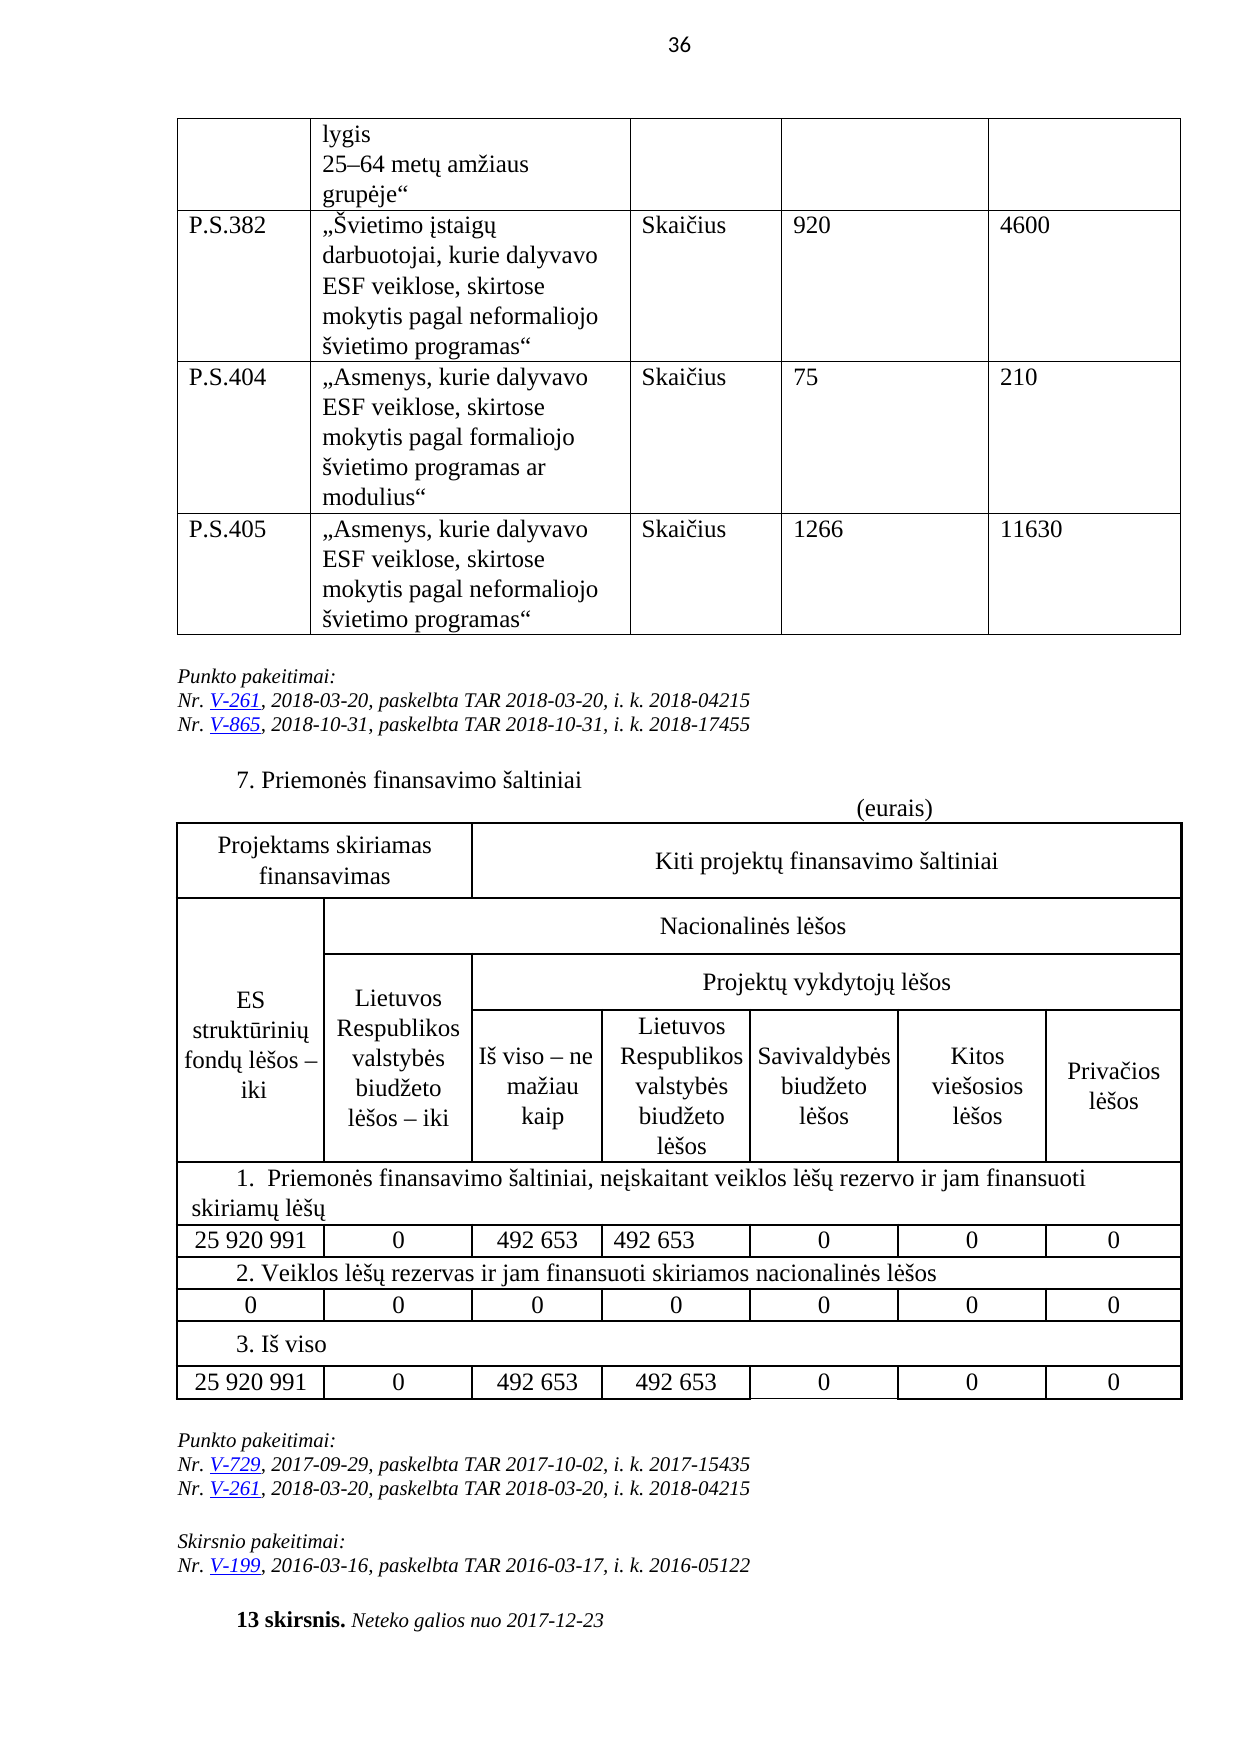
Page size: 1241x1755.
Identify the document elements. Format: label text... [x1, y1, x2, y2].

table_cell Nacionalinės lėšos [325, 899, 1180, 952]
table_cell 1266 [782, 514, 988, 634]
table_cell 0 [325, 1290, 471, 1320]
table_cell 0 [178, 1290, 323, 1320]
table_cell Kitos viešosios lėšos [899, 1011, 1045, 1161]
table_cell P.S.404 [178, 362, 310, 513]
table_cell 0 [899, 1226, 1045, 1256]
text Punkto pakeitimai: [177, 664, 1181, 688]
table_cell 0 [751, 1290, 897, 1320]
table_cell Skaičius [631, 514, 781, 634]
table_header Projektams skiriamas finansavimas [178, 824, 471, 897]
table_cell 1. Priemonės finansavimo šaltiniai, neįskaitant veiklos lėšų rezervo ir jam finansuoti skiriamų lėšų [178, 1163, 1180, 1223]
table_cell 4600 [989, 211, 1180, 361]
table_cell 492 653 [473, 1367, 601, 1397]
table_cell Skaičius [631, 362, 781, 513]
text 13 skirsnis. Neteko galios nuo 2017-12-23 [177, 1606, 1181, 1632]
table_cell 210 [989, 362, 1180, 513]
table_cell 0 [899, 1290, 1045, 1320]
table_cell Projektų vykdytojų lėšos [473, 955, 1180, 1009]
table_cell P.S.405 [178, 514, 310, 634]
table_cell ES struktūrinių fondų lėšos – iki [178, 899, 323, 1161]
table_cell 920 [782, 211, 988, 361]
table_cell 492 653 [603, 1226, 749, 1256]
table_cell Iš viso – ne mažiau kaip [473, 1011, 601, 1161]
table_cell Lietuvos Respublikos valstybės biudžeto lėšos – iki [325, 955, 471, 1161]
table_cell 11630 [989, 514, 1180, 634]
table_cell „Švietimo įstaigų darbuotojai, kurie dalyvavo ESF veiklose, skirtose mokytis pagal neformaliojo švietimo programas“ [311, 211, 630, 361]
text Nr. V-261, 2018-03-20, paskelbta TAR 2018-03-20, i. k. 2018-04215 [177, 688, 1181, 712]
table_cell P.S.382 [178, 211, 310, 361]
table_cell 0 [1047, 1226, 1180, 1256]
table_cell 492 653 [603, 1367, 749, 1397]
table_cell lygis 25–64 metų amžiaus grupėje“ [311, 119, 630, 209]
table_cell Savivaldybės biudžeto lėšos [751, 1011, 897, 1161]
text Punkto pakeitimai: [177, 1428, 1181, 1452]
table_cell Privačios lėšos [1047, 1011, 1180, 1161]
table_cell 0 [751, 1226, 897, 1256]
table_cell 0 [1047, 1290, 1180, 1320]
table_cell „Asmenys, kurie dalyvavo ESF veiklose, skirtose mokytis pagal neformaliojo švietimo programas“ [311, 514, 630, 634]
table_cell [631, 119, 781, 209]
table_cell 75 [782, 362, 988, 513]
table_cell 0 [325, 1226, 471, 1256]
table_cell 25 920 991 [178, 1367, 323, 1397]
table_cell [782, 119, 988, 209]
text Nr. V-261, 2018-03-20, paskelbta TAR 2018-03-20, i. k. 2018-04215 [177, 1476, 1181, 1500]
text Nr. V-729, 2017-09-29, paskelbta TAR 2017-10-02, i. k. 2017-15435 [177, 1452, 1181, 1476]
table_cell 2. Veiklos lėšų rezervas ir jam finansuoti skiriamos nacionalinės lėšos [178, 1258, 1180, 1288]
text Nr. V-865, 2018-10-31, paskelbta TAR 2018-10-31, i. k. 2018-17455 [177, 712, 1181, 736]
text Skirsnio pakeitimai: [177, 1529, 1181, 1553]
table_cell Lietuvos Respublikos valstybės biudžeto lėšos [603, 1011, 749, 1161]
table_cell 0 [603, 1290, 749, 1320]
table_cell 0 [751, 1367, 897, 1397]
table_cell „Asmenys, kurie dalyvavo ESF veiklose, skirtose mokytis pagal formaliojo švietimo programas ar modulius“ [311, 362, 630, 513]
table_cell 0 [473, 1290, 601, 1320]
table_cell 492 653 [473, 1226, 601, 1256]
table_cell [178, 119, 310, 209]
table_cell 0 [899, 1367, 1045, 1397]
table_cell 0 [1047, 1367, 1180, 1397]
table_cell 25 920 991 [178, 1226, 323, 1256]
table_cell [989, 119, 1180, 209]
text 7. Priemonės finansavimo šaltiniai [177, 765, 1181, 793]
text (eurais) [177, 793, 1181, 822]
table_cell 0 [325, 1367, 471, 1397]
table_header Kiti projektų finansavimo šaltiniai [473, 824, 1180, 897]
table_cell 3. Iš viso [178, 1322, 1180, 1365]
text Nr. V-199, 2016-03-16, paskelbta TAR 2016-03-17, i. k. 2016-05122 [177, 1553, 1181, 1577]
table_cell Skaičius [631, 211, 781, 361]
